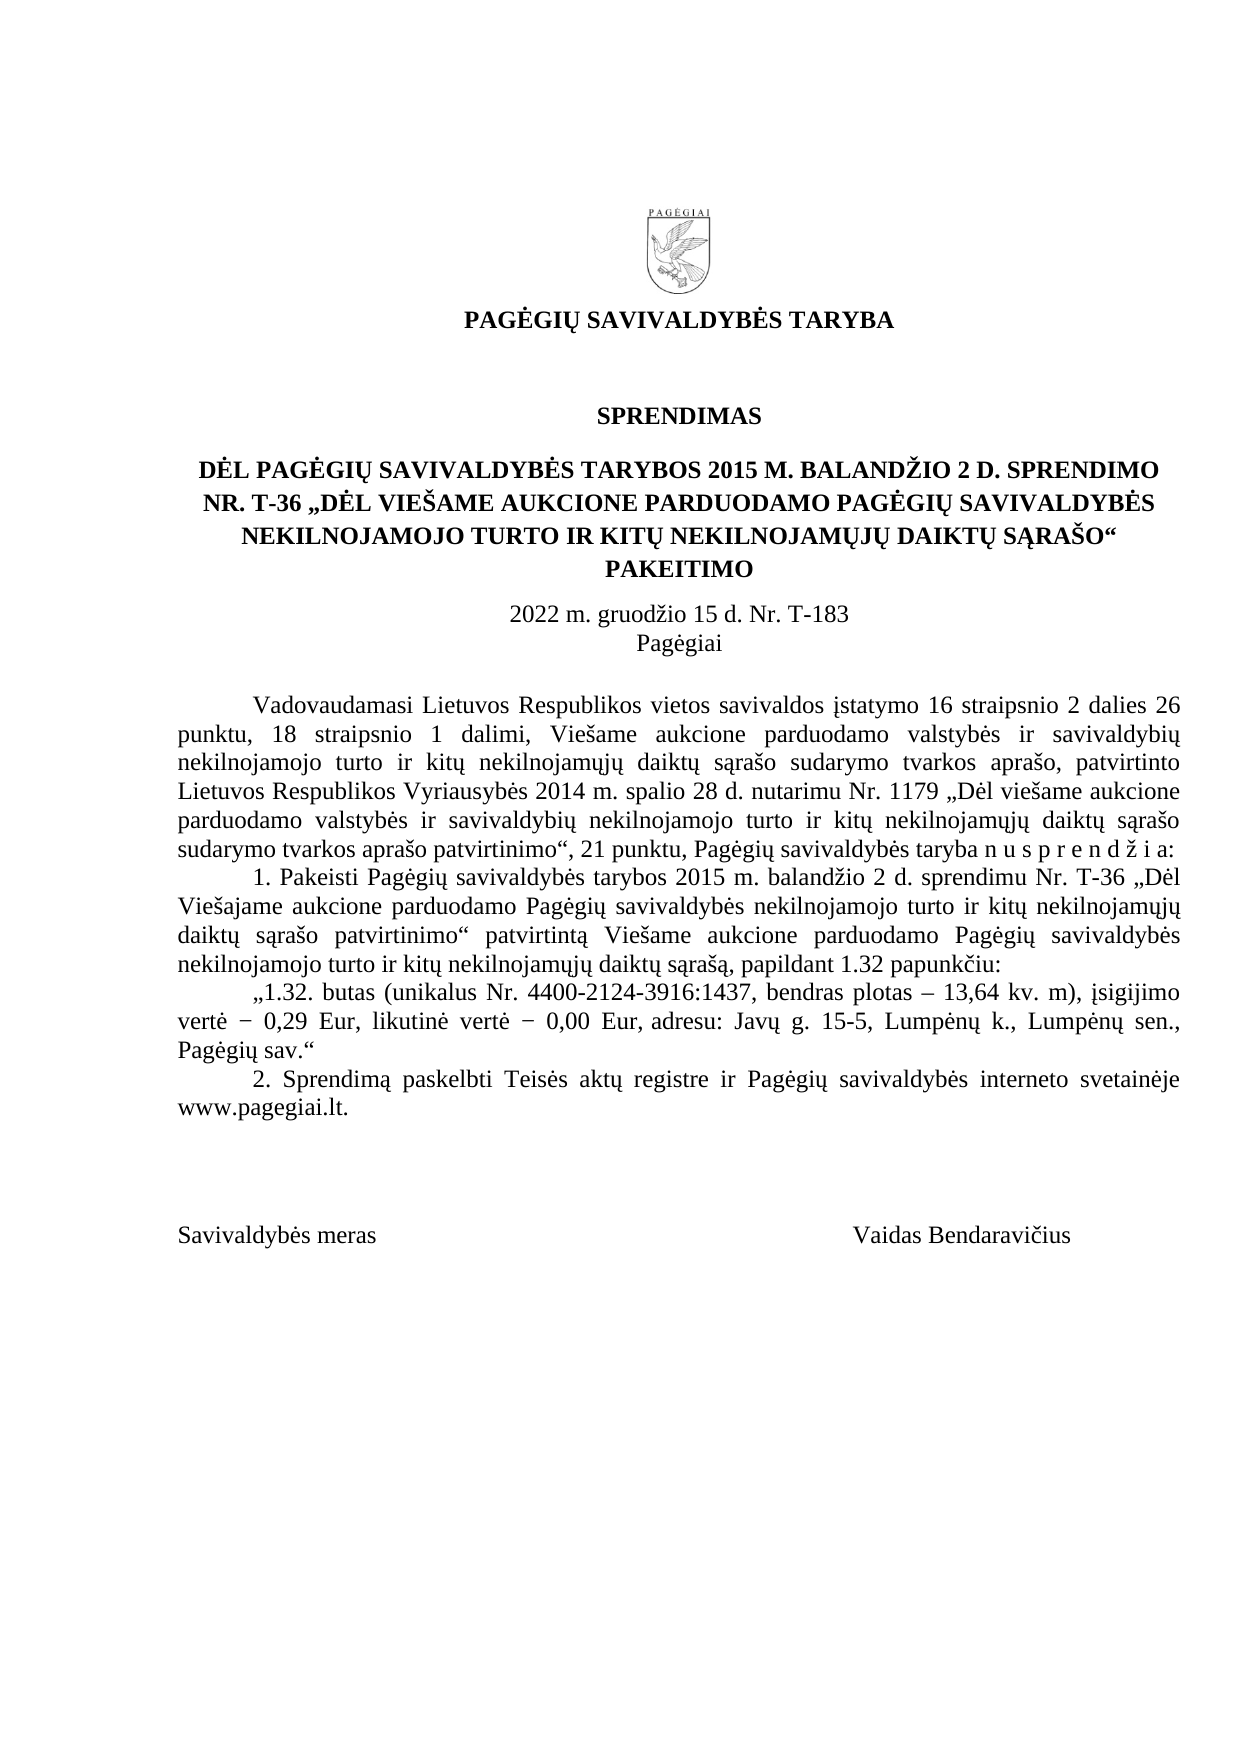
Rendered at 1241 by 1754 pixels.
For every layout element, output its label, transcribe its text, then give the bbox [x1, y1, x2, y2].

text Vadovaudamasi Lietuvos Respublikos vietos savivaldos įstatymo 16 straipsnio 2 dalies 26 punktu, 18 straipsnio 1 dalimi, Viešame aukcione parduodamo valstybės ir savivaldybių nekilnojamojo turto ir kitų nekilnojamųjų daiktų sąrašo sudarymo tvarkos aprašo, patvirtinto Lietuvos Respublikos Vyriausybės 2014 m. spalio 28 d. nutarimu Nr. 1179 „Dėl viešame aukcione parduodamo valstybės ir savivaldybių nekilnojamojo turto ir kitų nekilnojamųjų daiktų sąrašo sudarymo tvarkos aprašo patvirtinimo“, 21 punktu, Pagėgių savivaldybės taryba n u s p r e n d ž i a: [177, 690, 1181, 862]
subtitle 2022 m. gruodžio 15 d. Nr. T-183 [177, 599, 1181, 628]
text „1.32. butas (unikalus Nr. 4400-2124-3916:1437, bendras plotas – 13,64 kv. m), įsigijimo vertė − 0,29 Eur, likutinė vertė − 0,00 Eur, adresu: Javų g. 15-5, Lumpėnų k., Lumpėnų sen., Pagėgių sav.“ [177, 977, 1181, 1064]
text 2. Sprendimą paskelbti Teisės aktų registre ir Pagėgių savivaldybės interneto svetainėje www.pagegiai.lt. [177, 1064, 1181, 1121]
text sprendimas [177, 401, 1181, 429]
text dėl PAGĖGIŲ SAVIVALDYBĖS TARYBOS 2015 M. BALANDŽIO 2 D. SPRENDIMO NR. T-36 „DĖL VIEŠAME AUKCIONE PARDUODAMO PAGĖGIŲ SAVIVALDYBĖS NEKILNOJAMOJO TURTO IR KITŲ NEKILNOJAMŲJŲ DAIKTŲ SĄRAŠO“ PAKEITIMO [177, 455, 1181, 583]
subtitle Pagėgių savivaldybės taryba [177, 305, 1181, 334]
text 1. Pakeisti Pagėgių savivaldybės tarybos 2015 m. balandžio 2 d. sprendimu Nr. T-36 „Dėl Viešajame aukcione parduodamo Pagėgių savivaldybės nekilnojamojo turto ir kitų nekilnojamųjų daiktų sąrašo patvirtinimo“ patvirtintą Viešame aukcione parduodamo Pagėgių savivaldybės nekilnojamojo turto ir kitų nekilnojamųjų daiktų sąrašą, papildant 1.32 papunkčiu: [177, 862, 1181, 977]
text Pagėgiai [177, 628, 1181, 657]
text Savivaldybės meras Vaidas Bendaravičius [177, 1220, 1181, 1249]
